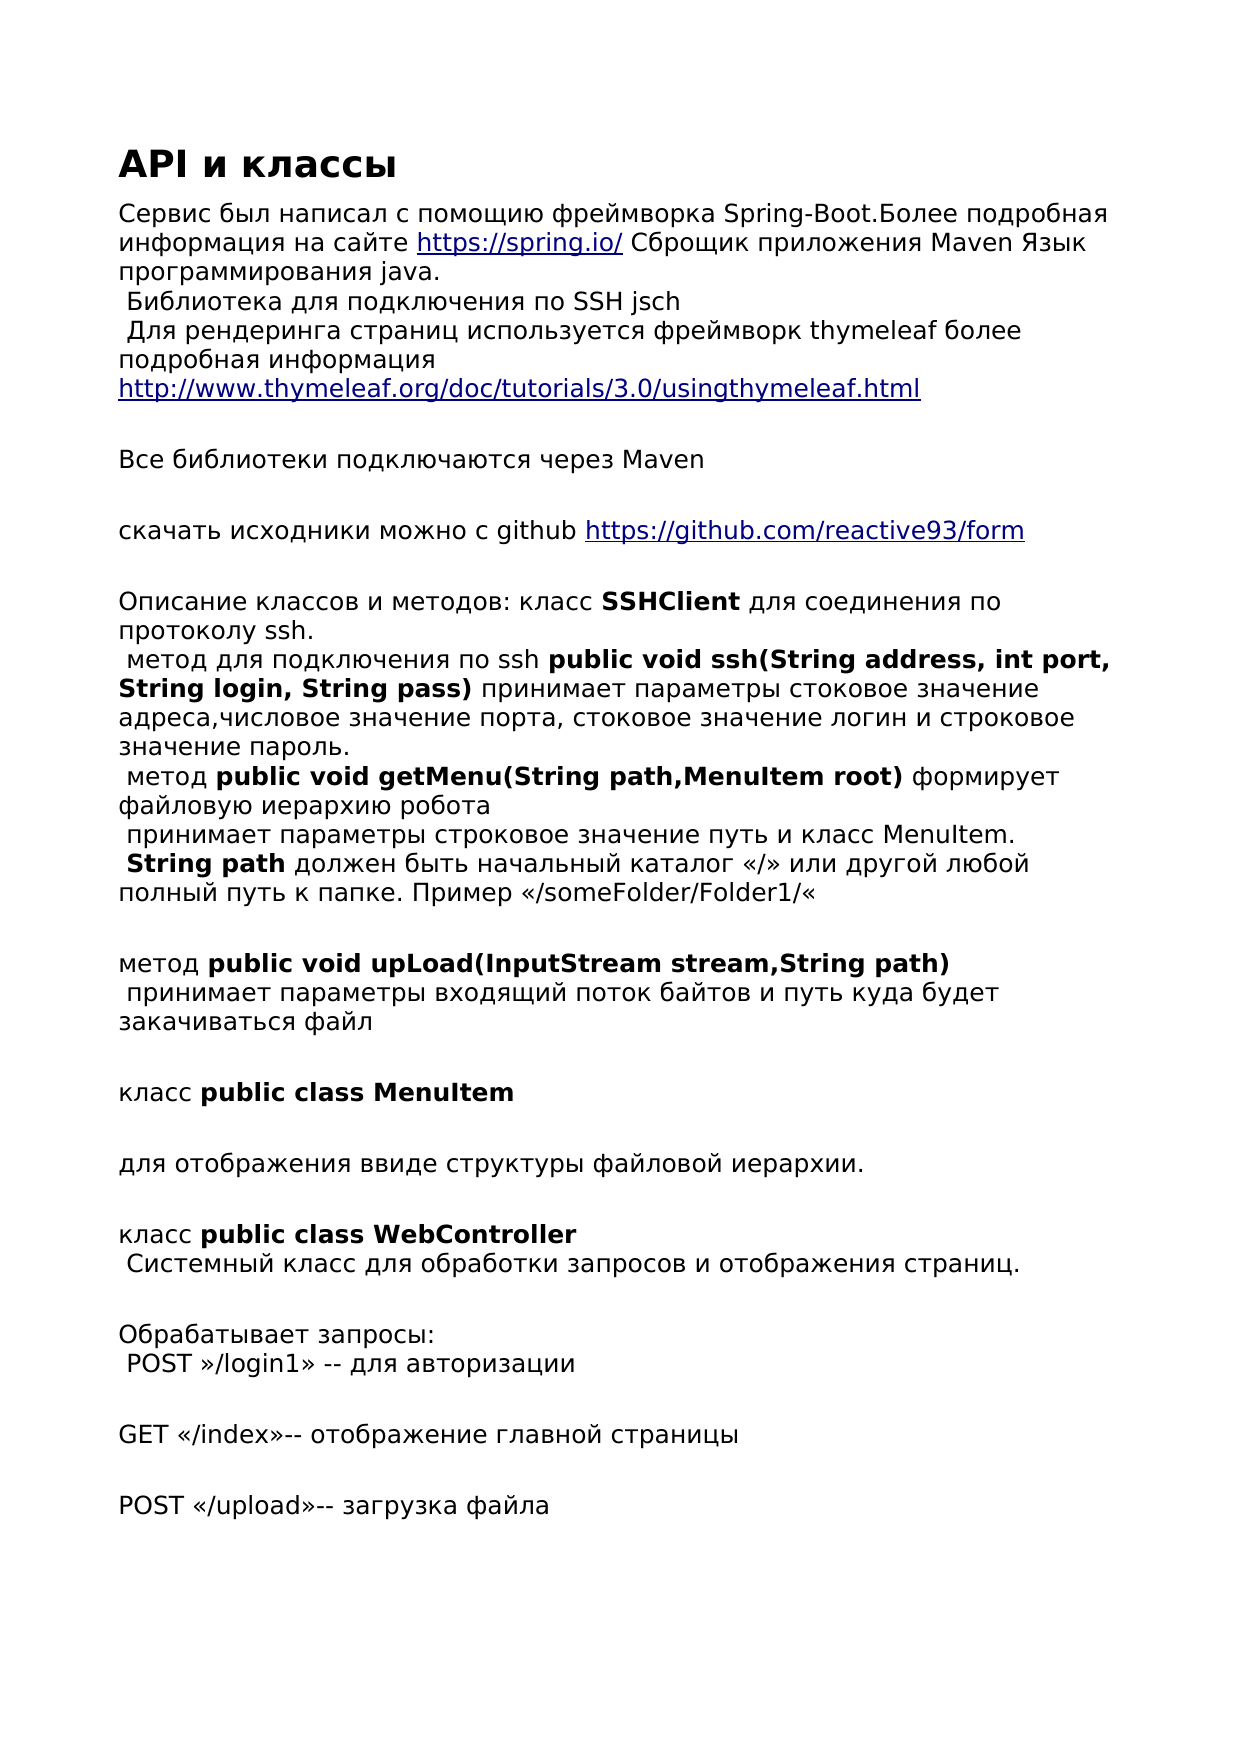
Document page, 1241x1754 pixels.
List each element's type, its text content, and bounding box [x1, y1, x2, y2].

text класс public class WebController Системный класс для обработки запросов и отображения страниц. [118, 1220, 1122, 1308]
subtitle API и классы [118, 143, 1122, 187]
text Сервис был написал с помощию фреймворка Spring-Boot.Более подробная информация на сайте https://spring.io/ Сброщик приложения Maven Язык программирования java. Библиотека для подключения по SSH jsch Для рендеринга страниц используется фреймворк thymeleaf более подробная информация http://www.thymeleaf.org/doc/tutorials/3.0/usingthymeleaf.html [118, 199, 1122, 433]
text Описание классов и методов: класс SSHClient для соединения по протоколу ssh. метод для подключения по ssh public void ssh(String address, int port, String login, String pass) принимает параметры стоковое значение адреса,числовое значение порта, стоковое значение логин и строковое значение пароль. метод public void getMenu(String path,MenuItem root) формирует файловую иерархию робота принимает параметры строковое значение путь и класс MenuItem. String path должен быть начальный каталог «/» или другой любой полный путь к папке. Пример «/someFolder/Folder1/« [118, 587, 1122, 937]
text метод public void upLoad(InputStream stream,String path) принимает параметры входящий поток байтов и путь куда будет закачиваться файл [118, 949, 1122, 1066]
text класс public class MenuItem [118, 1078, 1122, 1137]
text GET «/index»-- отображение главной страницы [118, 1420, 1122, 1478]
text для отображения ввиде структуры файловой иерархии. [118, 1149, 1122, 1208]
text Все библиотеки подключаются через Maven [118, 445, 1122, 503]
text POST «/upload»-- загрузка файла [118, 1491, 1122, 1549]
text Обрабатывает запросы: POST »/login1» -- для авторизации [118, 1320, 1122, 1408]
text скачать исходники можно с github https://github.com/reactive93/form [118, 516, 1122, 574]
